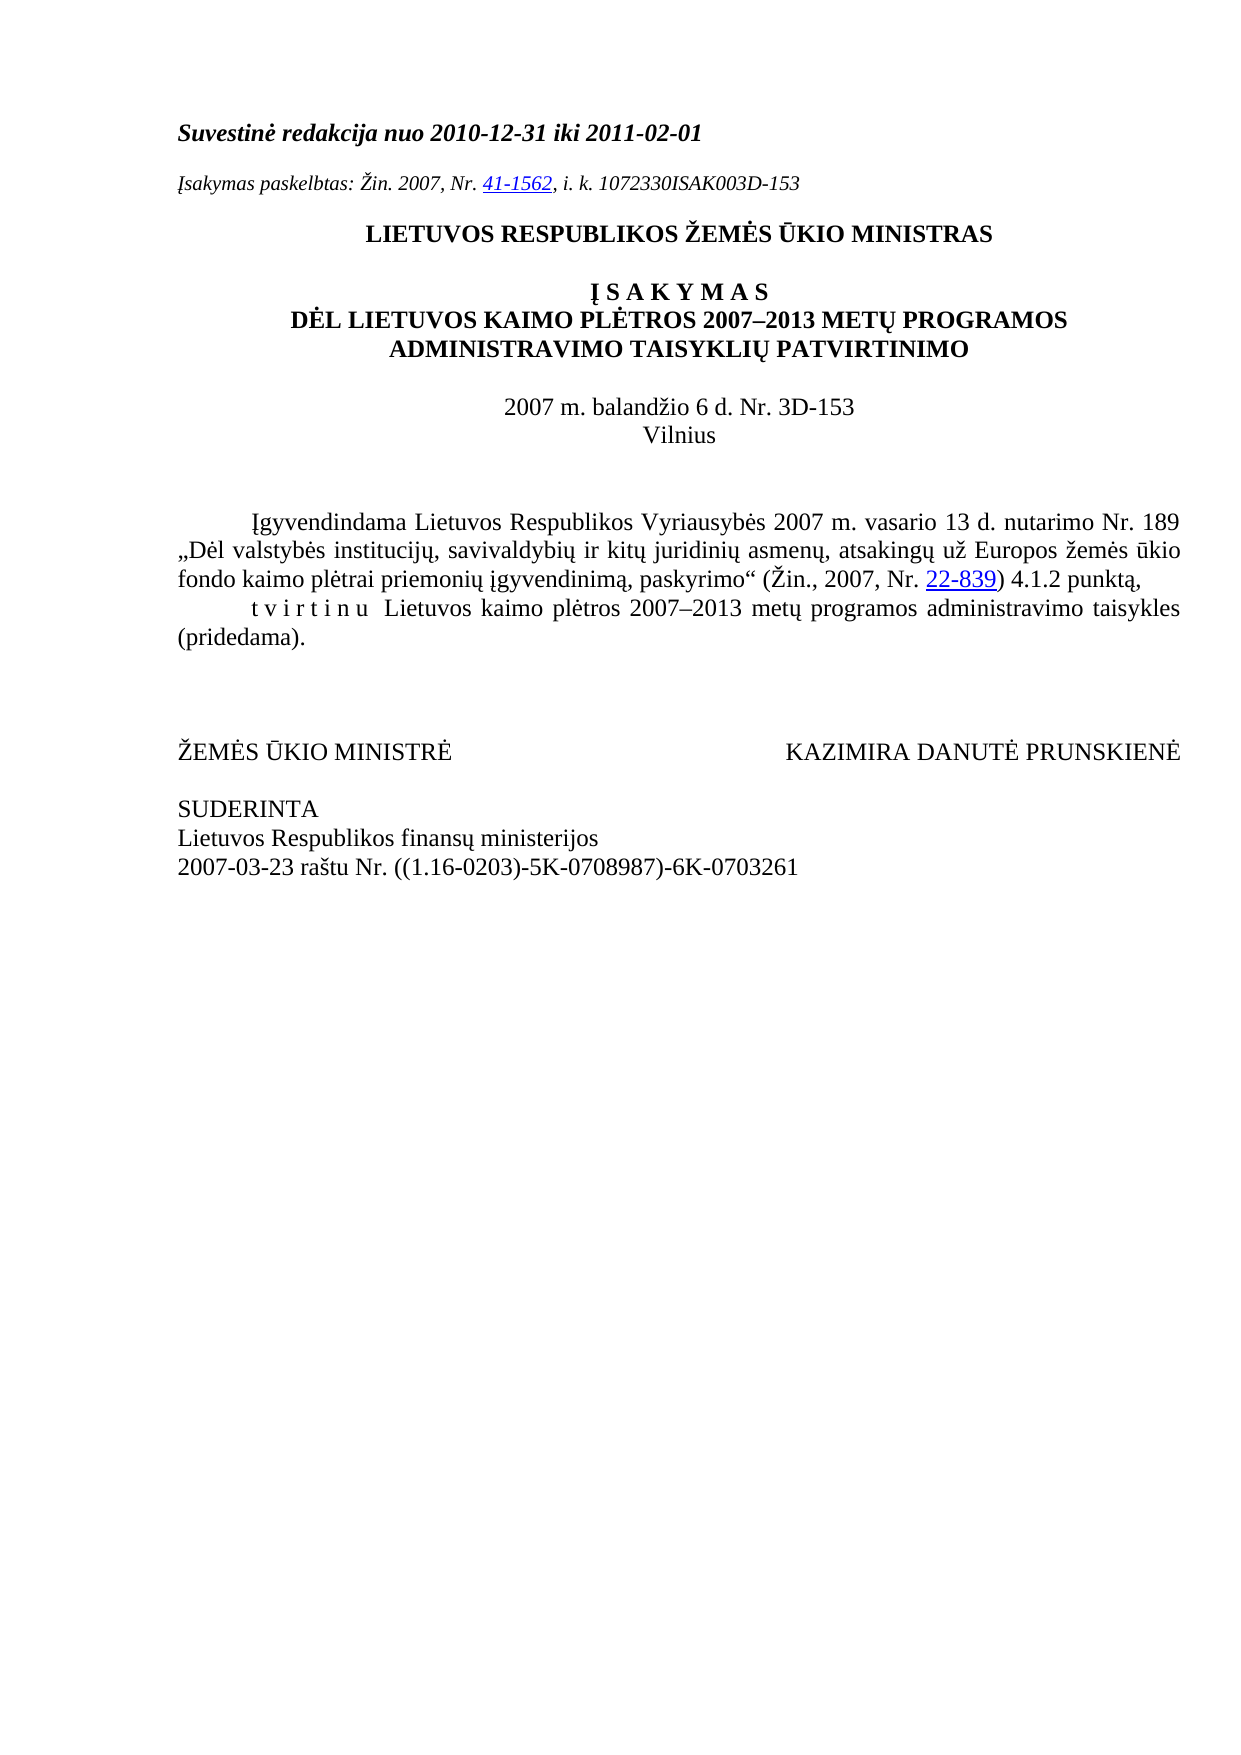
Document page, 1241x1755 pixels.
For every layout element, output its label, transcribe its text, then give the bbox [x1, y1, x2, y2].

text Įgyvendindama Lietuvos Respublikos Vyriausybės 2007 m. vasario 13 d. nutarimo Nr. 189 „Dėl valstybės institucijų, savivaldybių ir kitų juridinių asmenų, atsakingų už Europos žemės ūkio fondo kaimo plėtrai priemonių įgyvendinimą, paskyrimo“ (Žin., 2007, Nr. 22-839) 4.1.2 punktą, [177, 507, 1181, 593]
text ŽEMĖS ŪKIO MINISTRĖ KAZIMIRA DANUTĖ PRUNSKIENĖ [177, 737, 1181, 765]
text Į S A K Y M A S [177, 277, 1181, 305]
text SUDERINTA [177, 794, 1181, 823]
text 2007-03-23 raštu Nr. ((1.16-0203)-5K-0708987)-6K-0703261 [177, 852, 1181, 880]
text Vilnius [177, 420, 1181, 449]
text 2007 m. balandžio 6 d. Nr. 3D-153 [177, 392, 1181, 420]
text Lietuvos Respublikos finansų ministerijos [177, 823, 1181, 852]
text Įsakymas paskelbtas: Žin. 2007, Nr. 41-1562, i. k. 1072330ISAK003D-153 [177, 171, 1181, 195]
text DĖL LIETUVOS KAIMO PLĖTROS 2007–2013 METŲ PROGRAMOS ADMINISTRAVIMO TAISYKLIŲ PATVIRTINIMO [177, 305, 1181, 363]
text LIETUVOS RESPUBLIKOS ŽEMĖS ŪKIO MINISTRAS [177, 219, 1181, 248]
text Suvestinė redakcija nuo 2010-12-31 iki 2011-02-01 [177, 118, 1181, 147]
text tvirtinu Lietuvos kaimo plėtros 2007–2013 metų programos administravimo taisykles (pridedama). [177, 593, 1181, 650]
